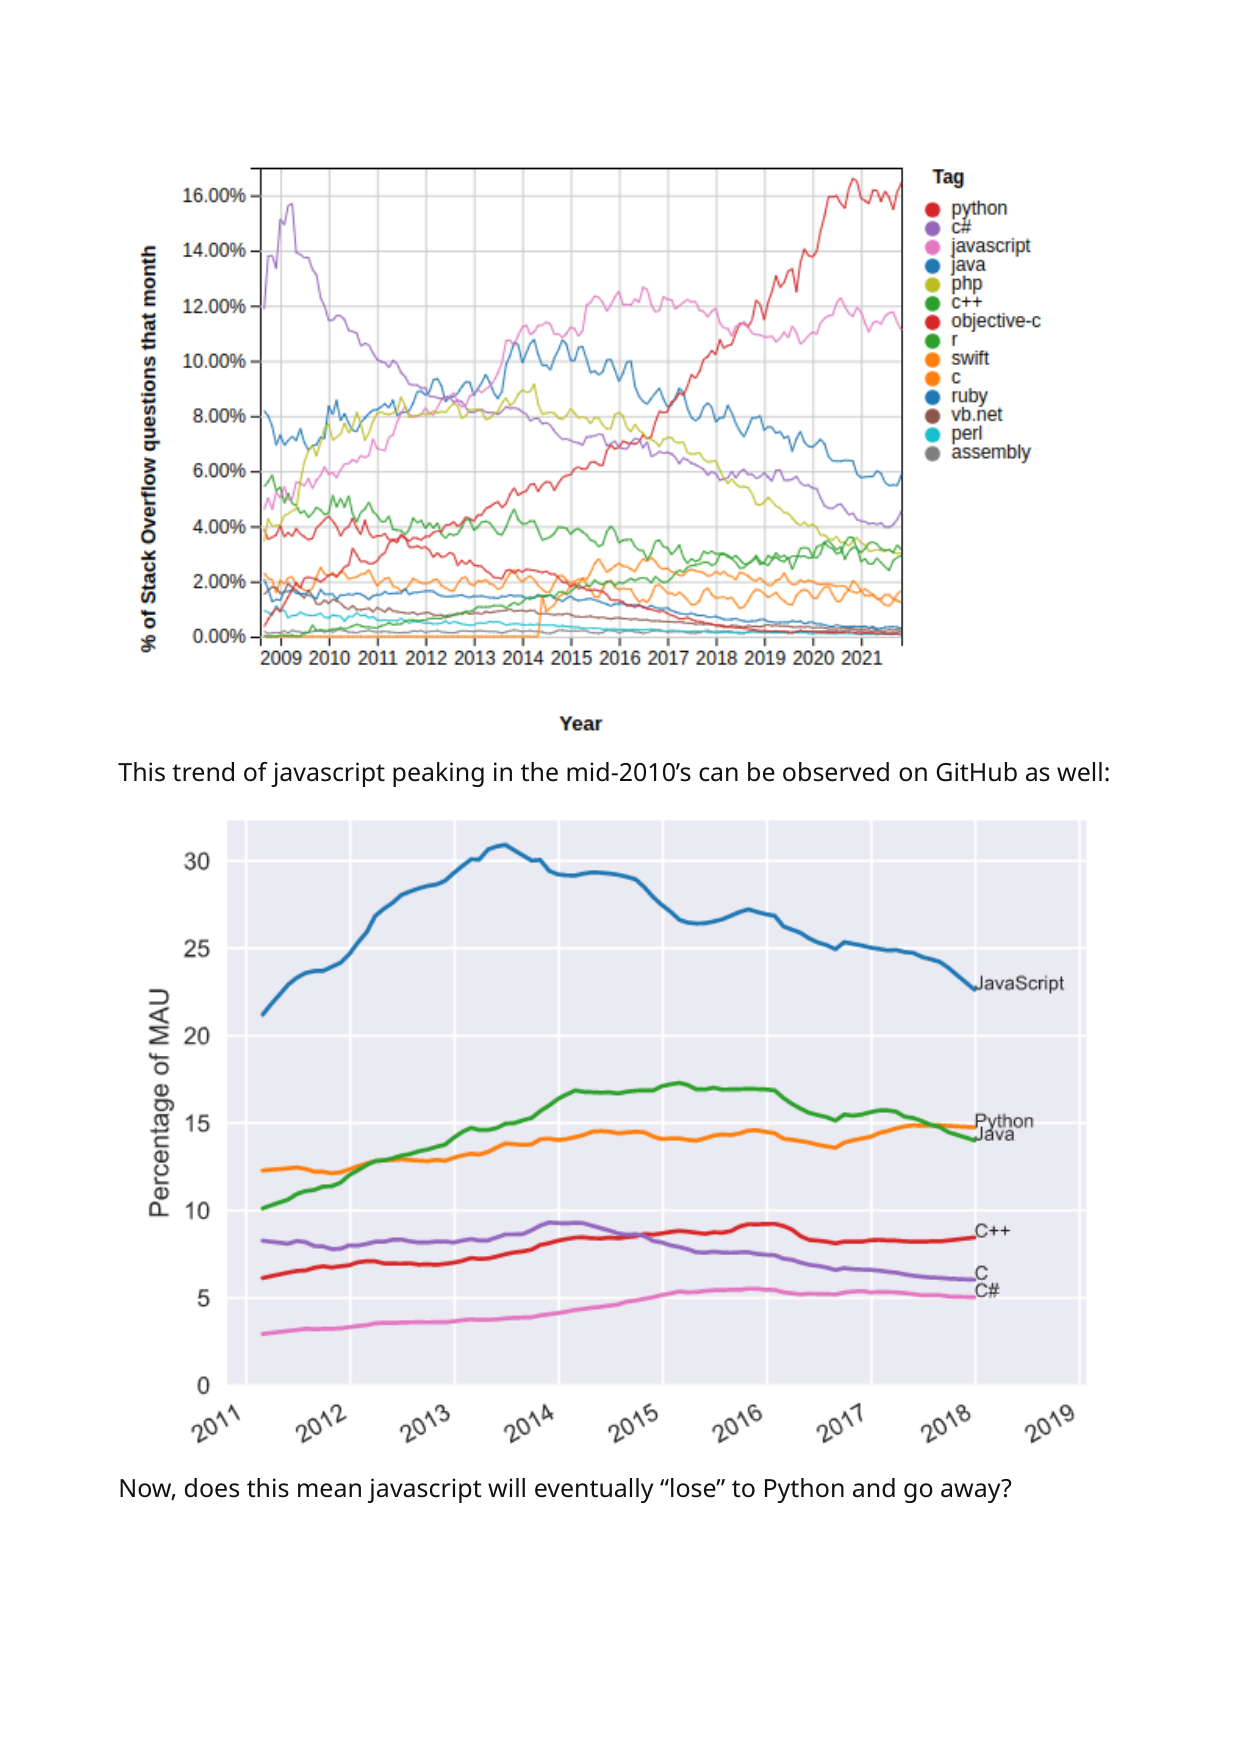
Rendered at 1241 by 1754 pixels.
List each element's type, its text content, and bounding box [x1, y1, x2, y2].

picture [118, 794, 1114, 1466]
text This trend of javascript peaking in the mid-2010’s can be observed on GitHub as well: [118, 755, 1122, 789]
text Now, does this mean javascript will eventually “lose” to Python and go away? [118, 1470, 1122, 1504]
picture [118, 118, 1118, 751]
